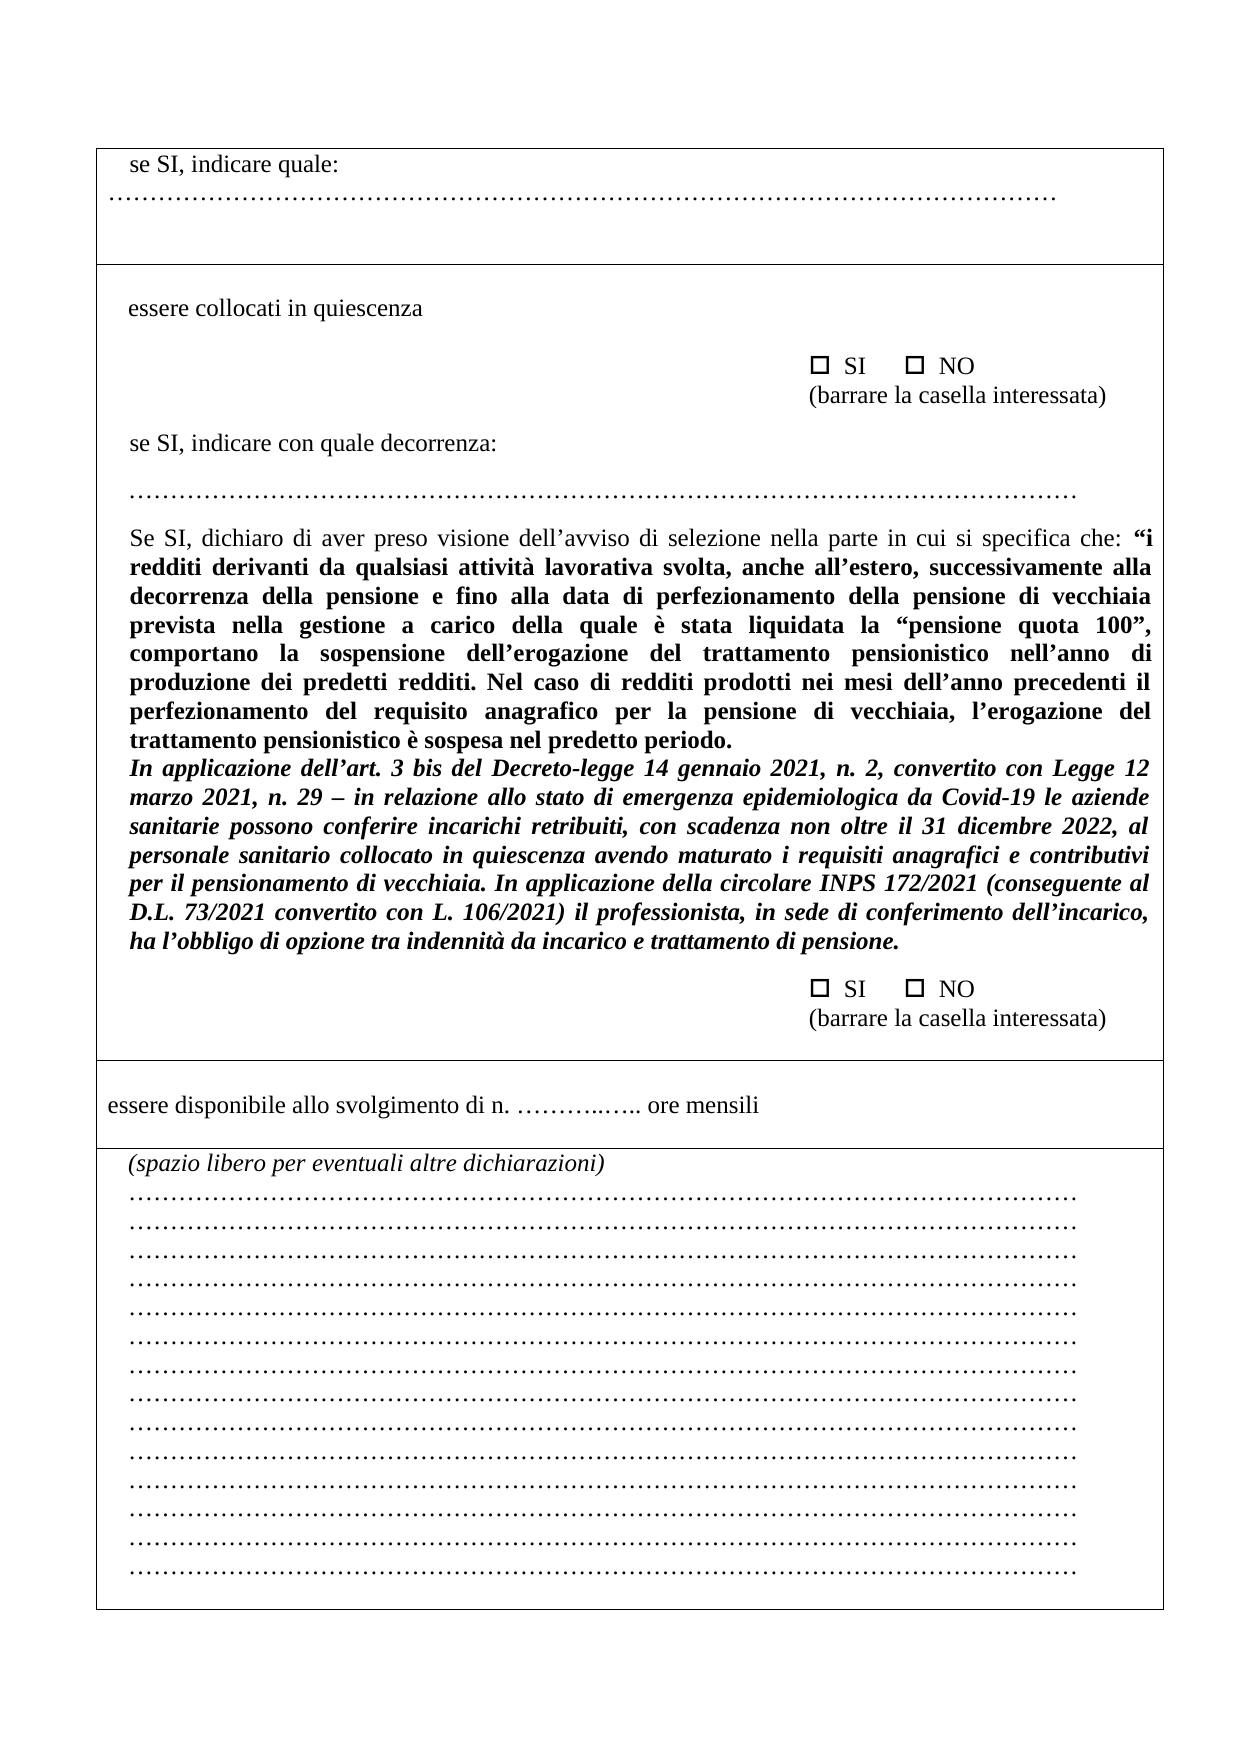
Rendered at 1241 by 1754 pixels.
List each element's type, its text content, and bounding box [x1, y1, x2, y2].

table_cell [73, 264, 96, 1060]
table_cell se SI, indicare quale: …………………………………………………………………………………………………… [97, 149, 1163, 264]
table_cell (spazio libero per eventuali altre dichiarazioni) …………………………………………………………………………………………………… …………………………………………………………………………………………………… …………………………………………………………………………………………………… …………………………………………………………………………………………………… …………………………………………………………………………………………………… …………………………………………………………………………………………………… …………………………………………………………………………………………………… …………………………………………………………………………………………………… …………………………………………………………………………………………………… …………………………………………………………………………………………………… …………………………………………………………………………………………………… …………………………………………………………………………………………………… …………………………………………………………………………………………………… …………………………………………………………………………………………………… [97, 1149, 1163, 1608]
table_cell essere disponibile allo svolgimento di n. ………..….. ore mensili [97, 1061, 1163, 1147]
table_cell [73, 1060, 96, 1147]
table_cell [73, 148, 96, 264]
table_cell essere collocati in quiescenza  SI  NO (barrare la casella interessata) se SI, indicare con quale decorrenza: …………………………………………………………………………………………………… Se SI, dichiaro di aver preso visione dell’avviso di selezione nella parte in cui si specifica che: “i redditi derivanti da qualsiasi attività lavorativa svolta, anche all’estero, successivamente alla decorrenza della pensione e fino alla data di perfezionamento della pensione di vecchiaia prevista nella gestione a carico della quale è stata liquidata la “pensione quota 100”, comportano la sospensione dell’erogazione del trattamento pensionistico nell’anno di produzione dei predetti redditi. Nel caso di redditi prodotti nei mesi dell’anno precedenti il perfezionamento del requisito anagrafico per la pensione di vecchiaia, l’erogazione del trattamento pensionistico è sospesa nel predetto periodo. In applicazione dell’art. 3 bis del Decreto-legge 14 gennaio 2021, n. 2, convertito con Legge 12 marzo 2021, n. 29 – in relazione allo stato di emergenza epidemiologica da Covid-19 le aziende sanitarie possono conferire incarichi retribuiti, con scadenza non oltre il 31 dicembre 2022, al personale sanitario collocato in quiescenza avendo maturato i requisiti anagrafici e contributivi per il pensionamento di vecchiaia. In applicazione della circolare INPS 172/2021 (conseguente al D.L. 73/2021 convertito con L. 106/2021) il professionista, in sede di conferimento dell’incarico, ha l’obbligo di opzione tra indennità da incarico e trattamento di pensione.  SI  NO (barrare la casella interessata) [97, 265, 1163, 1060]
table_cell [73, 1148, 96, 1608]
